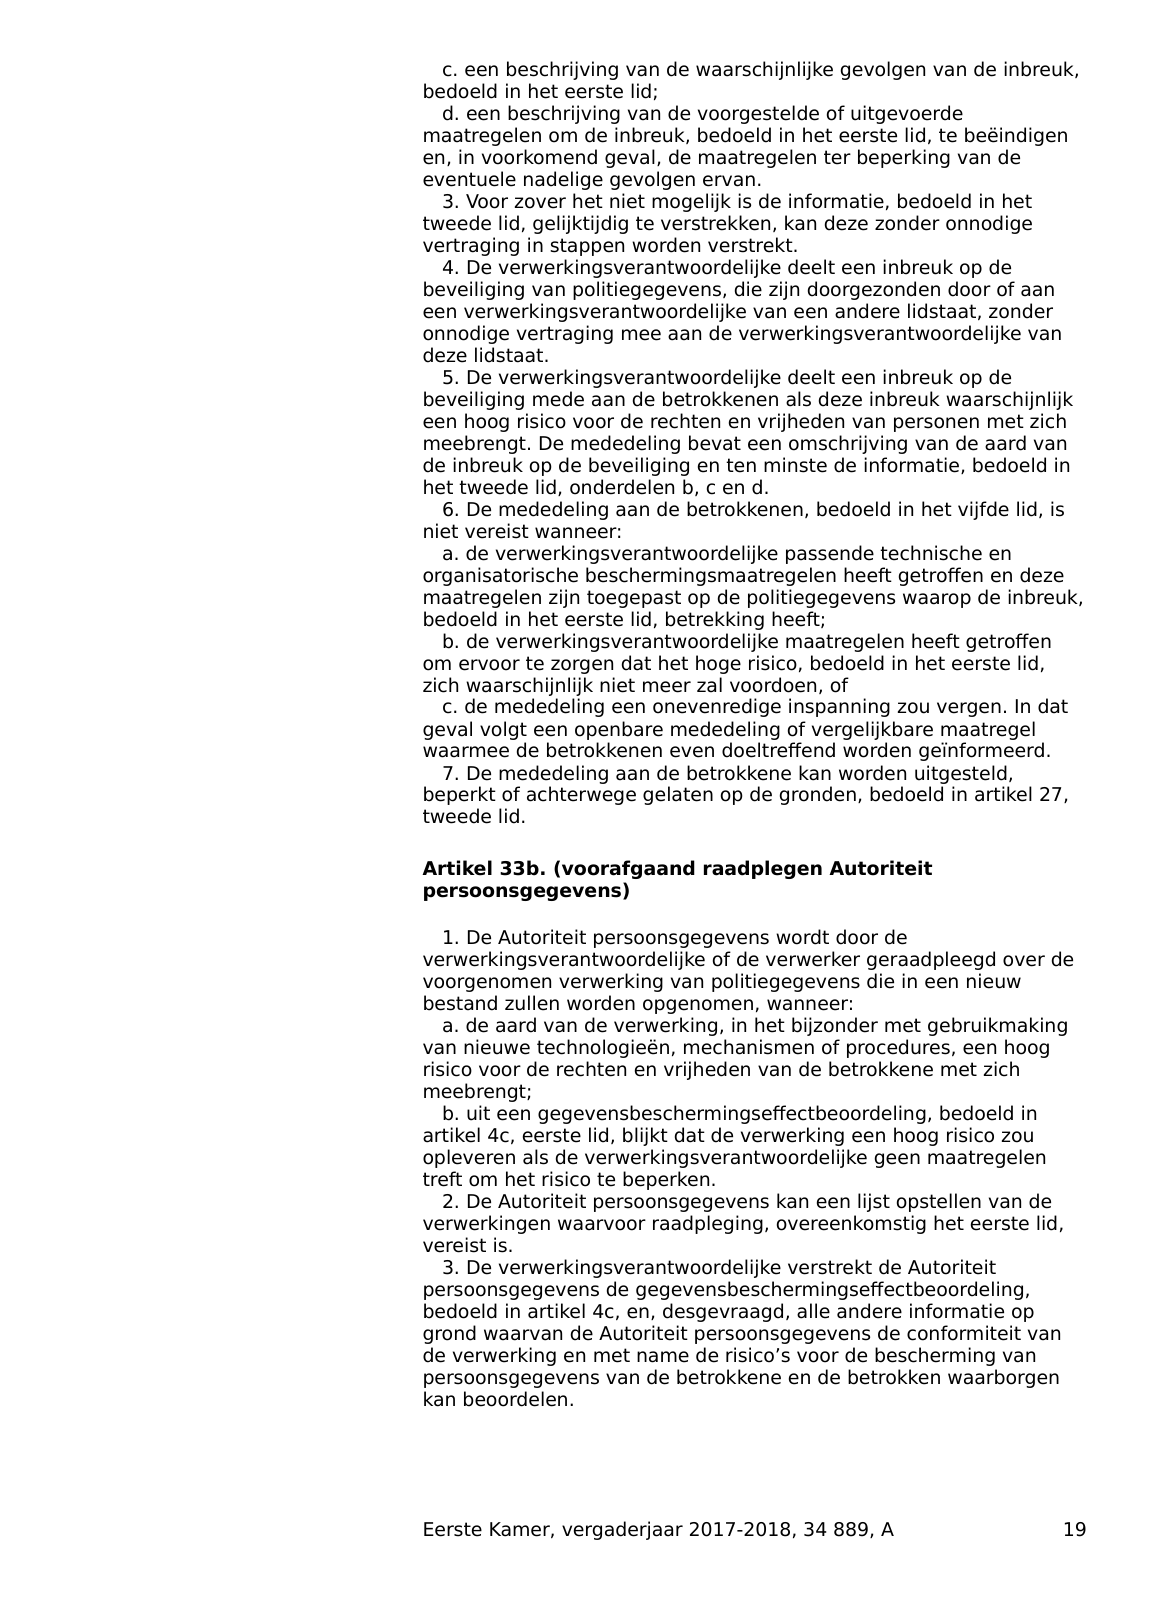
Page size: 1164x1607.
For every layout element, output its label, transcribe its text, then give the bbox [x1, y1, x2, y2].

text c. een beschrijving van de waarschijnlijke gevolgen van de inbreuk, bedoeld in het eerste lid; [422, 59, 1087, 103]
text 5. De verwerkingsverantwoordelijke deelt een inbreuk op de beveiliging mede aan de betrokkenen als deze inbreuk waarschijnlijk een hoog risico voor de rechten en vrijheden van personen met zich meebrengt. De mededeling bevat een omschrijving van de aard van de inbreuk op de beveiliging en ten minste de informatie, bedoeld in het tweede lid, onderdelen b, c en d. [422, 367, 1087, 499]
text 3. Voor zover het niet mogelijk is de informatie, bedoeld in het tweede lid, gelijktijdig te verstrekken, kan deze zonder onnodige vertraging in stappen worden verstrekt. [422, 191, 1087, 257]
text 6. De mededeling aan de betrokkenen, bedoeld in het vijfde lid, is niet vereist wanneer: [422, 499, 1087, 543]
text 7. De mededeling aan de betrokkene kan worden uitgesteld, beperkt of achterwege gelaten op de gronden, bedoeld in artikel 27, tweede lid. [422, 762, 1087, 828]
text 4. De verwerkingsverantwoordelijke deelt een inbreuk op de beveiliging van politiegegevens, die zijn doorgezonden door of aan een verwerkingsverantwoordelijke van een andere lidstaat, zonder onnodige vertraging mee aan de verwerkingsverantwoordelijke van deze lidstaat. [422, 257, 1087, 367]
text 3. De verwerkingsverantwoordelijke verstrekt de Autoriteit persoonsgegevens de gegevensbeschermingseffectbeoordeling, bedoeld in artikel 4c, en, desgevraagd, alle andere informatie op grond waarvan de Autoriteit persoonsgegevens de conformiteit van de verwerking en met name de risico’s voor de bescherming van persoonsgegevens van de betrokkene en de betrokken waarborgen kan beoordelen. [422, 1257, 1087, 1411]
text a. de aard van de verwerking, in het bijzonder met gebruikmaking van nieuwe technologieën, mechanismen of procedures, een hoog risico voor de rechten en vrijheden van de betrokkene met zich meebrengt; [422, 1015, 1087, 1103]
text b. de verwerkingsverantwoordelijke maatregelen heeft getroffen om ervoor te zorgen dat het hoge risico, bedoeld in het eerste lid, zich waarschijnlijk niet meer zal voordoen, of [422, 631, 1087, 696]
subtitle Artikel 33b. (voorafgaand raadplegen Autoriteit persoonsgegevens) [422, 858, 1087, 902]
text b. uit een gegevensbeschermingseffectbeoordeling, bedoeld in artikel 4c, eerste lid, blijkt dat de verwerking een hoog risico zou opleveren als de verwerkingsverantwoordelijke geen maatregelen treft om het risico te beperken. [422, 1103, 1087, 1191]
text d. een beschrijving van de voorgestelde of uitgevoerde maatregelen om de inbreuk, bedoeld in het eerste lid, te beëindigen en, in voorkomend geval, de maatregelen ter beperking van de eventuele nadelige gevolgen ervan. [422, 103, 1087, 191]
text a. de verwerkingsverantwoordelijke passende technische en organisatorische beschermingsmaatregelen heeft getroffen en deze maatregelen zijn toegepast op de politiegegevens waarop de inbreuk, bedoeld in het eerste lid, betrekking heeft; [422, 543, 1087, 631]
text 1. De Autoriteit persoonsgegevens wordt door de verwerkingsverantwoordelijke of de verwerker geraadpleegd over de voorgenomen verwerking van politiegegevens die in een nieuw bestand zullen worden opgenomen, wanneer: [422, 927, 1087, 1015]
text 2. De Autoriteit persoonsgegevens kan een lijst opstellen van de verwerkingen waarvoor raadpleging, overeenkomstig het eerste lid, vereist is. [422, 1191, 1087, 1257]
text c. de mededeling een onevenredige inspanning zou vergen. In dat geval volgt een openbare mededeling of vergelijkbare maatregel waarmee de betrokkenen even doeltreffend worden geïnformeerd. [422, 696, 1087, 762]
